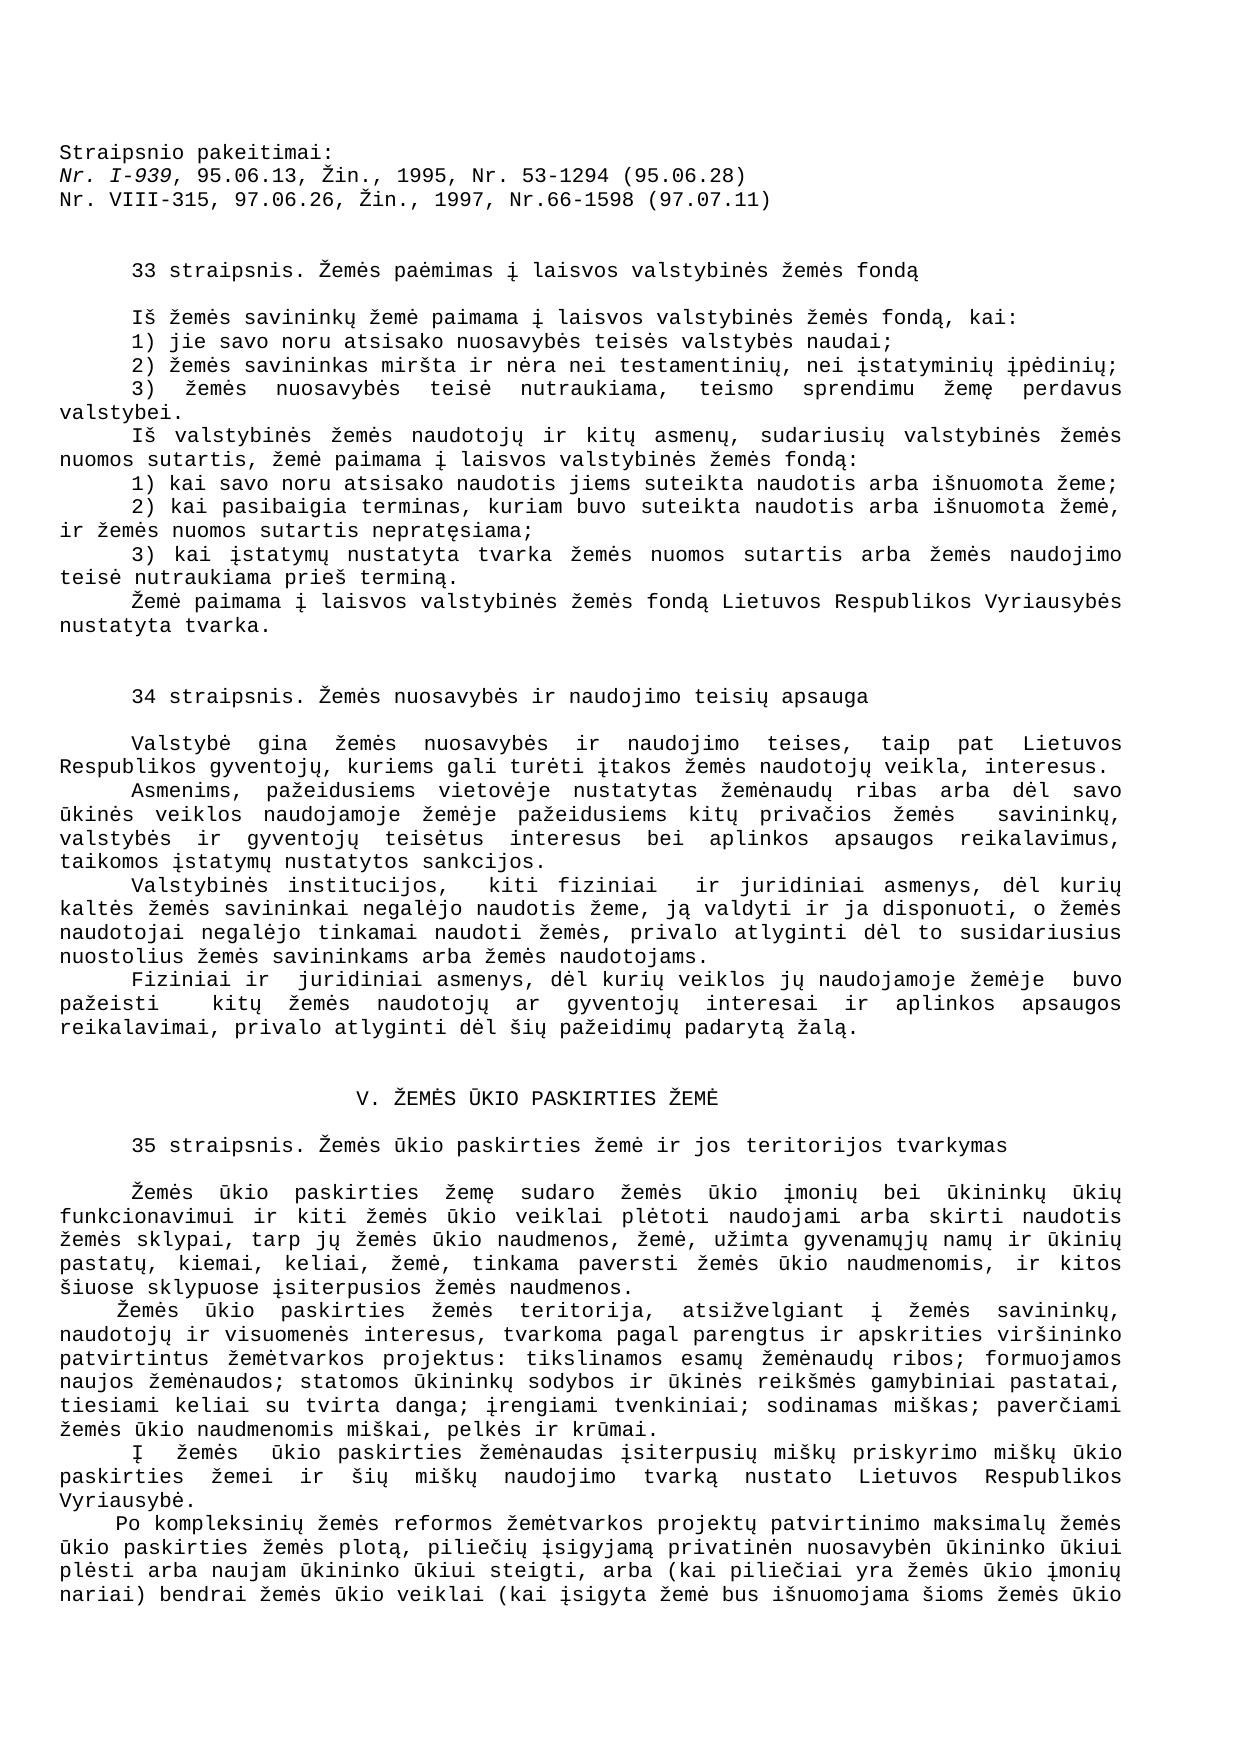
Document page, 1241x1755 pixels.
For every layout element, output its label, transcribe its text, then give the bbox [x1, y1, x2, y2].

text Fiziniai ir juridiniai asmenys, dėl kurių veiklos jų naudojamoje žemėje buvo pažeisti kitų žemės naudotojų ar gyventojų interesai ir aplinkos apsaugos reikalavimai, privalo atlyginti dėl šių pažeidimų padarytą žalą. [59, 969, 1122, 1040]
text 2) kai pasibaigia terminas, kuriam buvo suteikta naudotis arba išnuomota žemė, ir žemės nuomos sutartis nepratęsiama; [59, 496, 1122, 544]
text V. ŽEMĖS ŪKIO PASKIRTIES ŽEMĖ [59, 1088, 1122, 1111]
text Valstybė gina žemės nuosavybės ir naudojimo teises, taip pat Lietuvos Respublikos gyventojų, kuriems gali turėti įtakos žemės naudotojų veikla, interesus. [59, 733, 1122, 780]
text 1) kai savo noru atsisako naudotis jiems suteikta naudotis arba išnuomota žeme; [59, 473, 1122, 496]
text Po kompleksinių žemės reformos žemėtvarkos projektų patvirtinimo maksimalų žemės ūkio paskirties žemės plotą, piliečių įsigyjamą privatinėn nuosavybėn ūkininko ūkiui plėsti arba naujam ūkininko ūkiui steigti, arba (kai piliečiai yra žemės ūkio įmonių nariai) bendrai žemės ūkio veiklai (kai įsigyta žemė bus išnuomojama šioms žemės ūkio [59, 1513, 1122, 1608]
text 34 straipsnis. Žemės nuosavybės ir naudojimo teisių apsauga [59, 686, 1122, 709]
text 33 straipsnis. Žemės paėmimas į laisvos valstybinės žemės fondą [59, 260, 1122, 284]
text Valstybinės institucijos, kiti fiziniai ir juridiniai asmenys, dėl kurių kaltės žemės savininkai negalėjo naudotis žeme, ją valdyti ir ja disponuoti, o žemės naudotojai negalėjo tinkamai naudoti žemės, privalo atlyginti dėl to susidariusius nuostolius žemės savininkams arba žemės naudotojams. [59, 875, 1122, 969]
text Nr. VIII-315, 97.06.26, Žin., 1997, Nr.66-1598 (97.07.11) [59, 189, 1122, 213]
text Iš valstybinės žemės naudotojų ir kitų asmenų, sudariusių valstybinės žemės nuomos sutartis, žemė paimama į laisvos valstybinės žemės fondą: [59, 426, 1122, 473]
text Asmenims, pažeidusiems vietovėje nustatytas žemėnaudų ribas arba dėl savo ūkinės veiklos naudojamoje žemėje pažeidusiems kitų privačios žemės savininkų, valstybės ir gyventojų teisėtus interesus bei aplinkos apsaugos reikalavimus, taikomos įstatymų nustatytos sankcijos. [59, 780, 1122, 875]
text Į žemės ūkio paskirties žemėnaudas įsiterpusių miškų priskyrimo miškų ūkio paskirties žemei ir šių miškų naudojimo tvarką nustato Lietuvos Respublikos Vyriausybė. [59, 1442, 1122, 1513]
text 3) kai įstatymų nustatyta tvarka žemės nuomos sutartis arba žemės naudojimo teisė nutraukiama prieš terminą. [59, 544, 1122, 591]
text Žemės ūkio paskirties žemę sudaro žemės ūkio įmonių bei ūkininkų ūkių funkcionavimui ir kiti žemės ūkio veiklai plėtoti naudojami arba skirti naudotis žemės sklypai, tarp jų žemės ūkio naudmenos, žemė, užimta gyvenamųjų namų ir ūkinių pastatų, kiemai, keliai, žemė, tinkama paversti žemės ūkio naudmenomis, ir kitos šiuose sklypuose įsiterpusios žemės naudmenos. [59, 1182, 1122, 1300]
text Žemė paimama į laisvos valstybinės žemės fondą Lietuvos Respublikos Vyriausybės nustatyta tvarka. [59, 591, 1122, 638]
text Žemės ūkio paskirties žemės teritorija, atsižvelgiant į žemės savininkų, naudotojų ir visuomenės interesus, tvarkoma pagal parengtus ir apskrities viršininko patvirtintus žemėtvarkos projektus: tikslinamos esamų žemėnaudų ribos; formuojamos naujos žemėnaudos; statomos ūkininkų sodybos ir ūkinės reikšmės gamybiniai pastatai, tiesiami keliai su tvirta danga; įrengiami tvenkiniai; sodinamas miškas; paverčiami žemės ūkio naudmenomis miškai, pelkės ir krūmai. [59, 1300, 1122, 1442]
text 2) žemės savininkas miršta ir nėra nei testamentinių, nei įstatyminių įpėdinių; [59, 354, 1122, 378]
text Iš žemės savininkų žemė paimama į laisvos valstybinės žemės fondą, kai: [59, 307, 1122, 331]
text Straipsnio pakeitimai: [59, 142, 1122, 165]
text Nr. I-939, 95.06.13, Žin., 1995, Nr. 53-1294 (95.06.28) [59, 165, 1122, 189]
text 1) jie savo noru atsisako nuosavybės teisės valstybės naudai; [59, 331, 1122, 354]
text 3) žemės nuosavybės teisė nutraukiama, teismo sprendimu žemę perdavus valstybei. [59, 378, 1122, 426]
text 35 straipsnis. Žemės ūkio paskirties žemė ir jos teritorijos tvarkymas [59, 1135, 1122, 1158]
